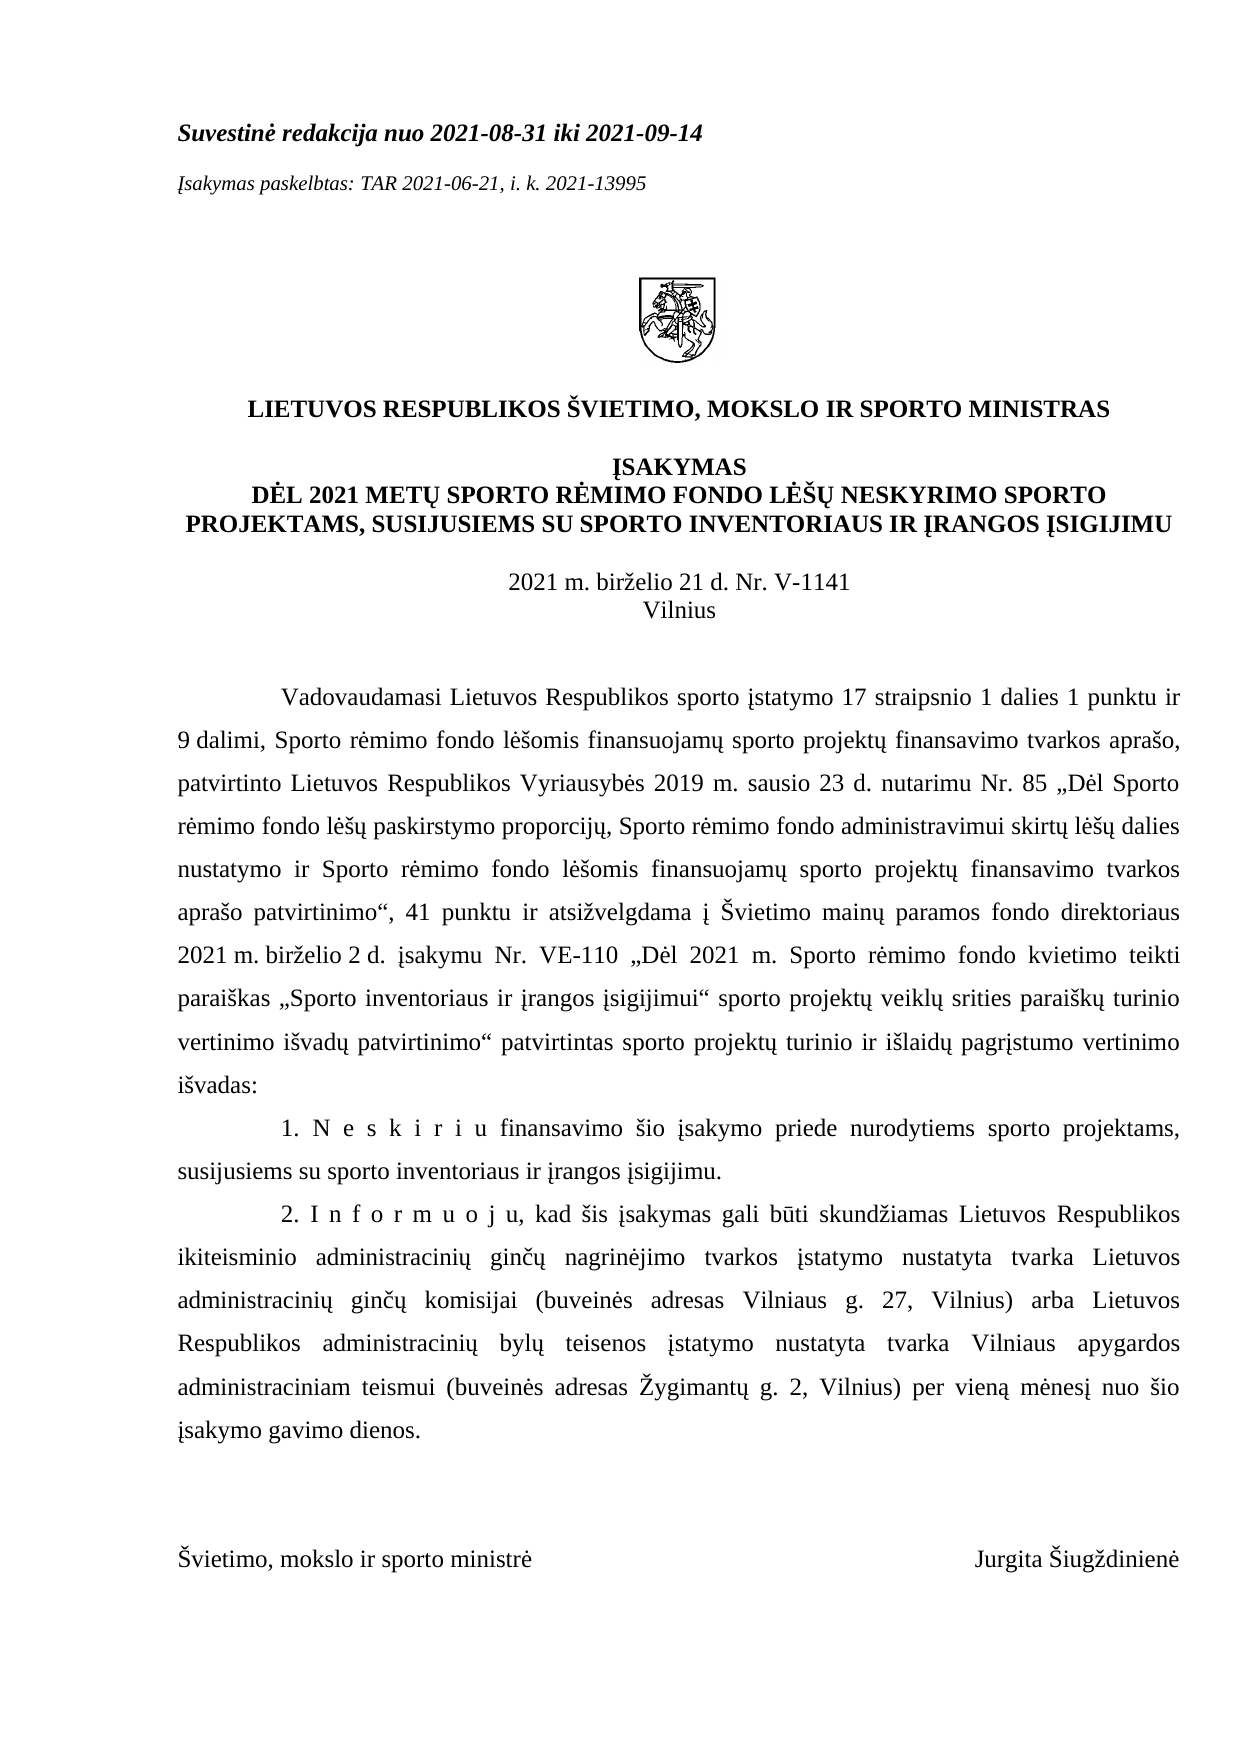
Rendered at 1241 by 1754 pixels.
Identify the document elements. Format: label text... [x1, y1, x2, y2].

text Įsakymas paskelbtas: TAR 2021-06-21, i. k. 2021-13995 [177, 171, 1181, 195]
text Suvestinė redakcija nuo 2021-08-31 iki 2021-09-14 [177, 118, 1181, 147]
text Vadovaudamasi Lietuvos Respublikos sporto įstatymo 17 straipsnio 1 dalies 1 punktu ir 9 dalimi, Sporto rėmimo fondo lėšomis finansuojamų sporto projektų finansavimo tvarkos aprašo, patvirtinto Lietuvos Respublikos Vyriausybės 2019 m. sausio 23 d. nutarimu Nr. 85 „Dėl Sporto rėmimo fondo lėšų paskirstymo proporcijų, Sporto rėmimo fondo administravimui skirtų lėšų dalies nustatymo ir Sporto rėmimo fondo lėšomis finansuojamų sporto projektų finansavimo tvarkos aprašo patvirtinimo“, 41 punktu ir atsižvelgdama į Švietimo mainų paramos fondo direktoriaus 2021 m. birželio 2 d. įsakymu Nr. VE-110 „Dėl 2021 m. Sporto rėmimo fondo kvietimo teikti paraiškas „Sporto inventoriaus ir įrangos įsigijimui“ sporto projektų veiklų srities paraiškų turinio vertinimo išvadų patvirtinimo“ patvirtintas sporto projektų turinio ir išlaidų pagrįstumo vertinimo išvadas: [177, 682, 1181, 1098]
text LIETUVOS RESPUBLIKOS ŠVIETIMO, MOKSLO IR SPORTO MINISTRAS [177, 394, 1181, 423]
text DĖL 2021 METŲ SPORTO RĖMIMO FONDO LĖŠŲ NESKYRIMO SPORTO PROJEKTAMS, SUSIJUSIEMS SU SPORTO INVENTORIAUS IR ĮRANGOS ĮSIGIJIMU [177, 480, 1181, 538]
text 2. I n f o r m u o j u, kad šis įsakymas gali būti skundžiamas Lietuvos Respublikos ikiteisminio administracinių ginčų nagrinėjimo tvarkos įstatymo nustatyta tvarka Lietuvos administracinių ginčų komisijai (buveinės adresas Vilniaus g. 27, Vilnius) arba Lietuvos Respublikos administracinių bylų teisenos įstatymo nustatyta tvarka Vilniaus apygardos administraciniam teismui (buveinės adresas Žygimantų g. 2, Vilnius) per vieną mėnesį nuo šio įsakymo gavimo dienos. [177, 1199, 1181, 1443]
text Vilnius [177, 595, 1181, 624]
text 2021 m. birželio 21 d. Nr. V-1141 [177, 567, 1181, 595]
text Švietimo, mokslo ir sporto ministrė Jurgita Šiugždinienė [177, 1544, 1181, 1573]
text ĮSAKYMAS [177, 452, 1181, 480]
text 1. N e s k i r i u finansavimo šio įsakymo priede nurodytiems sporto projektams, susijusiems su sporto inventoriaus ir įrangos įsigijimu. [177, 1113, 1181, 1185]
